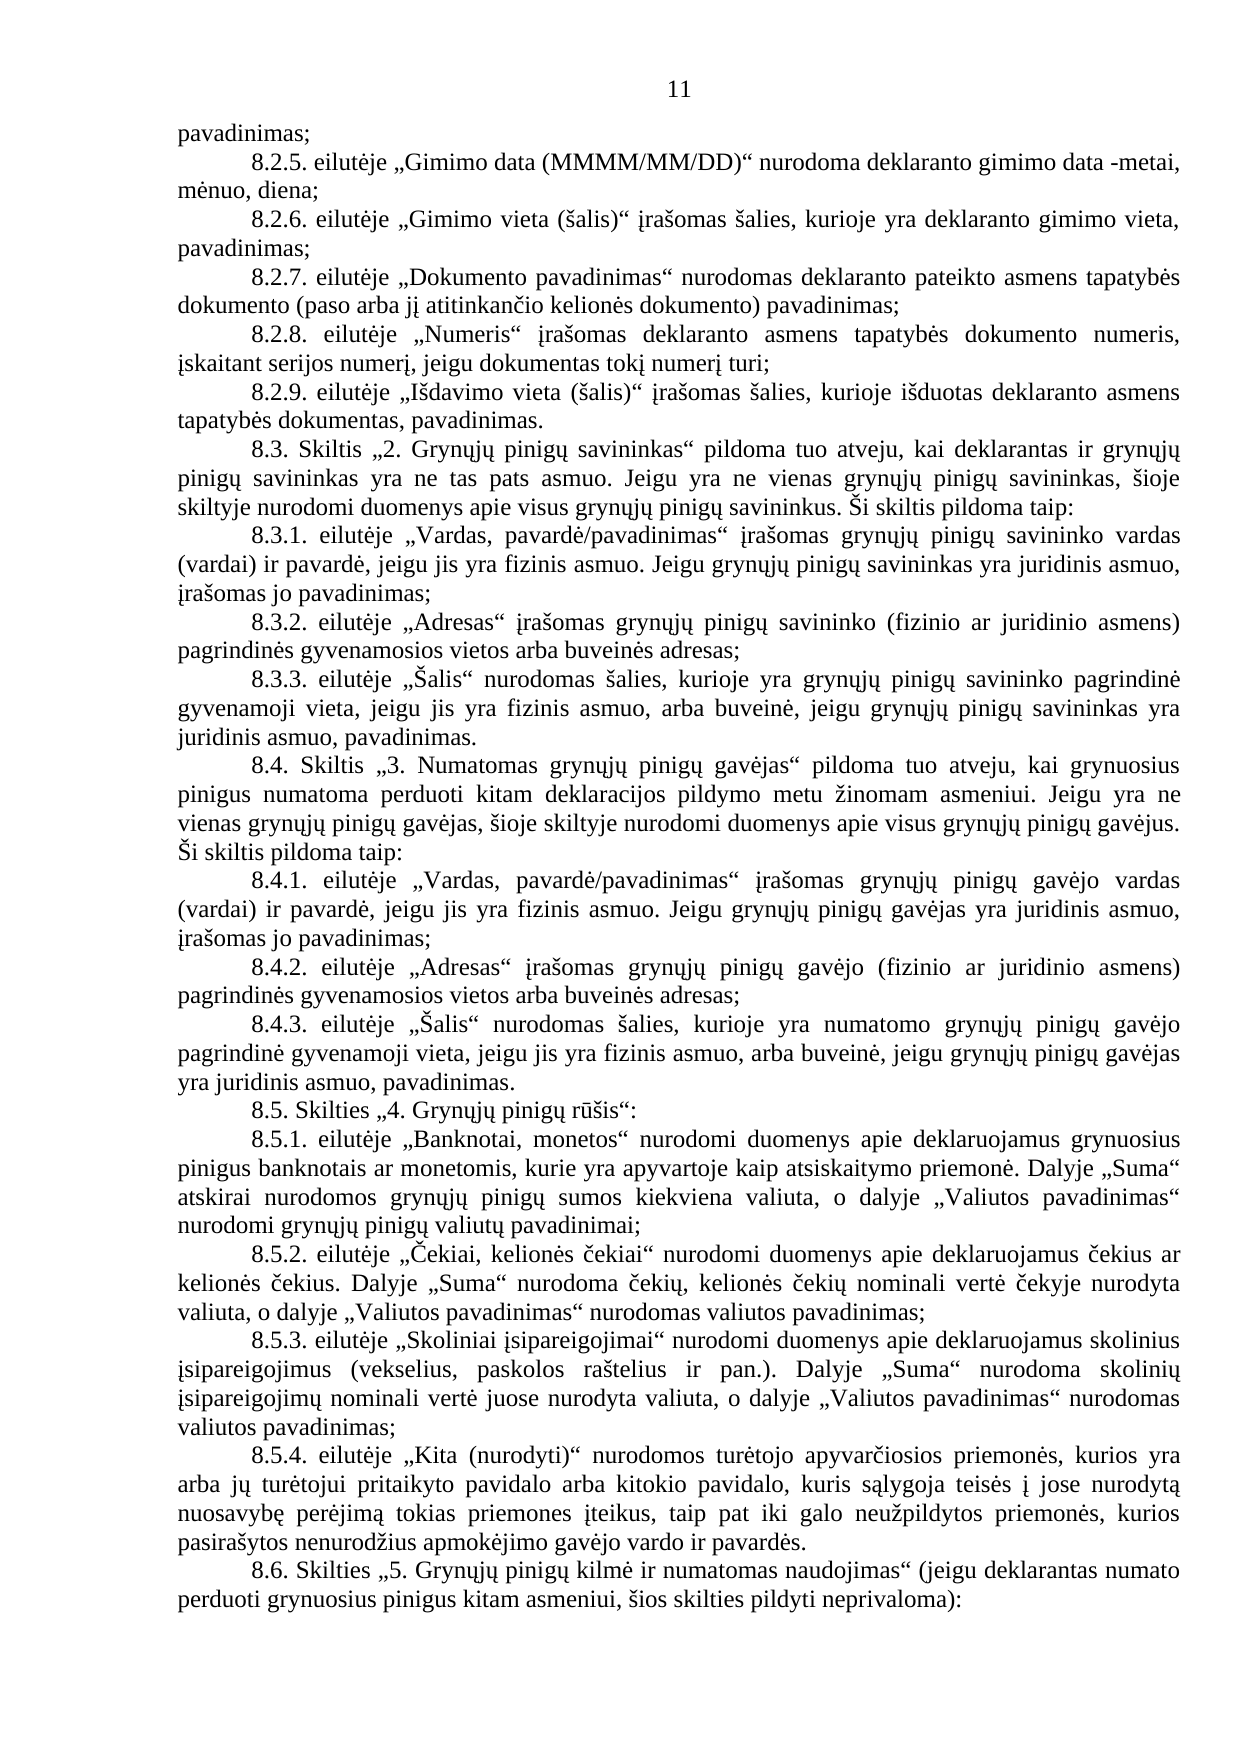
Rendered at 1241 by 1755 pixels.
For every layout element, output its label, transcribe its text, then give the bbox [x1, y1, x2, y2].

text 8.5.3. eilutėje „Skoliniai įsipareigojimai“ nurodomi duomenys apie deklaruojamus skolinius įsipareigojimus (vekselius, paskolos raštelius ir pan.). Dalyje „Suma“ nurodoma skolinių įsipareigojimų nominali vertė juose nurodyta valiuta, o dalyje „Valiutos pavadinimas“ nurodomas valiutos pavadinimas; [177, 1326, 1181, 1441]
text 8.5.1. eilutėje „Banknotai, monetos“ nurodomi duomenys apie deklaruojamus grynuosius pinigus banknotais ar monetomis, kurie yra apyvartoje kaip atsiskaitymo priemonė. Dalyje „Suma“ atskirai nurodomos grynųjų pinigų sumos kiekviena valiuta, o dalyje „Valiutos pavadinimas“ nurodomi grynųjų pinigų valiutų pavadinimai; [177, 1124, 1181, 1239]
text pavadinimas; [177, 118, 1181, 147]
text 8.2.7. eilutėje „Dokumento pavadinimas“ nurodomas deklaranto pateikto asmens tapatybės dokumento (paso arba jį atitinkančio kelionės dokumento) pavadinimas; [177, 262, 1181, 319]
text 8.5. Skilties „4. Grynųjų pinigų rūšis“: [177, 1096, 1181, 1124]
text 8.4.1. eilutėje „Vardas, pavardė/pavadinimas“ įrašomas grynųjų pinigų gavėjo vardas (vardai) ir pavardė, jeigu jis yra fizinis asmuo. Jeigu grynųjų pinigų gavėjas yra juridinis asmuo, įrašomas jo pavadinimas; [177, 866, 1181, 952]
text 8.3.1. eilutėje „Vardas, pavardė/pavadinimas“ įrašomas grynųjų pinigų savininko vardas (vardai) ir pavardė, jeigu jis yra fizinis asmuo. Jeigu grynųjų pinigų savininkas yra juridinis asmuo, įrašomas jo pavadinimas; [177, 521, 1181, 607]
text 8.3.3. eilutėje „Šalis“ nurodomas šalies, kurioje yra grynųjų pinigų savininko pagrindinė gyvenamoji vieta, jeigu jis yra fizinis asmuo, arba buveinė, jeigu grynųjų pinigų savininkas yra juridinis asmuo, pavadinimas. [177, 664, 1181, 751]
text 8.4.2. eilutėje „Adresas“ įrašomas grynųjų pinigų gavėjo (fizinio ar juridinio asmens) pagrindinės gyvenamosios vietos arba buveinės adresas; [177, 952, 1181, 1009]
text 8.4.3. eilutėje „Šalis“ nurodomas šalies, kurioje yra numatomo grynųjų pinigų gavėjo pagrindinė gyvenamoji vieta, jeigu jis yra fizinis asmuo, arba buveinė, jeigu grynųjų pinigų gavėjas yra juridinis asmuo, pavadinimas. [177, 1009, 1181, 1096]
text 8.2.6. eilutėje „Gimimo vieta (šalis)“ įrašomas šalies, kurioje yra deklaranto gimimo vieta, pavadinimas; [177, 204, 1181, 262]
text 8.2.5. eilutėje „Gimimo data (MMMM/MM/DD)“ nurodoma deklaranto gimimo data -metai, mėnuo, diena; [177, 147, 1181, 204]
text 8.3.2. eilutėje „Adresas“ įrašomas grynųjų pinigų savininko (fizinio ar juridinio asmens) pagrindinės gyvenamosios vietos arba buveinės adresas; [177, 607, 1181, 664]
text 8.3. Skiltis „2. Grynųjų pinigų savininkas“ pildoma tuo atveju, kai deklarantas ir grynųjų pinigų savininkas yra ne tas pats asmuo. Jeigu yra ne vienas grynųjų pinigų savininkas, šioje skiltyje nurodomi duomenys apie visus grynųjų pinigų savininkus. Ši skiltis pildoma taip: [177, 434, 1181, 521]
text 8.4. Skiltis „3. Numatomas grynųjų pinigų gavėjas“ pildoma tuo atveju, kai grynuosius pinigus numatoma perduoti kitam deklaracijos pildymo metu žinomam asmeniui. Jeigu yra ne vienas grynųjų pinigų gavėjas, šioje skiltyje nurodomi duomenys apie visus grynųjų pinigų gavėjus. Ši skiltis pildoma taip: [177, 751, 1181, 866]
text 8.5.4. eilutėje „Kita (nurodyti)“ nurodomos turėtojo apyvarčiosios priemonės, kurios yra arba jų turėtojui pritaikyto pavidalo arba kitokio pavidalo, kuris sąlygoja teisės į jose nurodytą nuosavybę perėjimą tokias priemones įteikus, taip pat iki galo neužpildytos priemonės, kurios pasirašytos nenurodžius apmokėjimo gavėjo vardo ir pavardės. [177, 1441, 1181, 1556]
text 8.6. Skilties „5. Grynųjų pinigų kilmė ir numatomas naudojimas“ (jeigu deklarantas numato perduoti grynuosius pinigus kitam asmeniui, šios skilties pildyti neprivaloma): [177, 1556, 1181, 1613]
text 8.2.8. eilutėje „Numeris“ įrašomas deklaranto asmens tapatybės dokumento numeris, įskaitant serijos numerį, jeigu dokumentas tokį numerį turi; [177, 319, 1181, 377]
text 8.5.2. eilutėje „Čekiai, kelionės čekiai“ nurodomi duomenys apie deklaruojamus čekius ar kelionės čekius. Dalyje „Suma“ nurodoma čekių, kelionės čekių nominali vertė čekyje nurodyta valiuta, o dalyje „Valiutos pavadinimas“ nurodomas valiutos pavadinimas; [177, 1239, 1181, 1326]
text 8.2.9. eilutėje „Išdavimo vieta (šalis)“ įrašomas šalies, kurioje išduotas deklaranto asmens tapatybės dokumentas, pavadinimas. [177, 377, 1181, 434]
